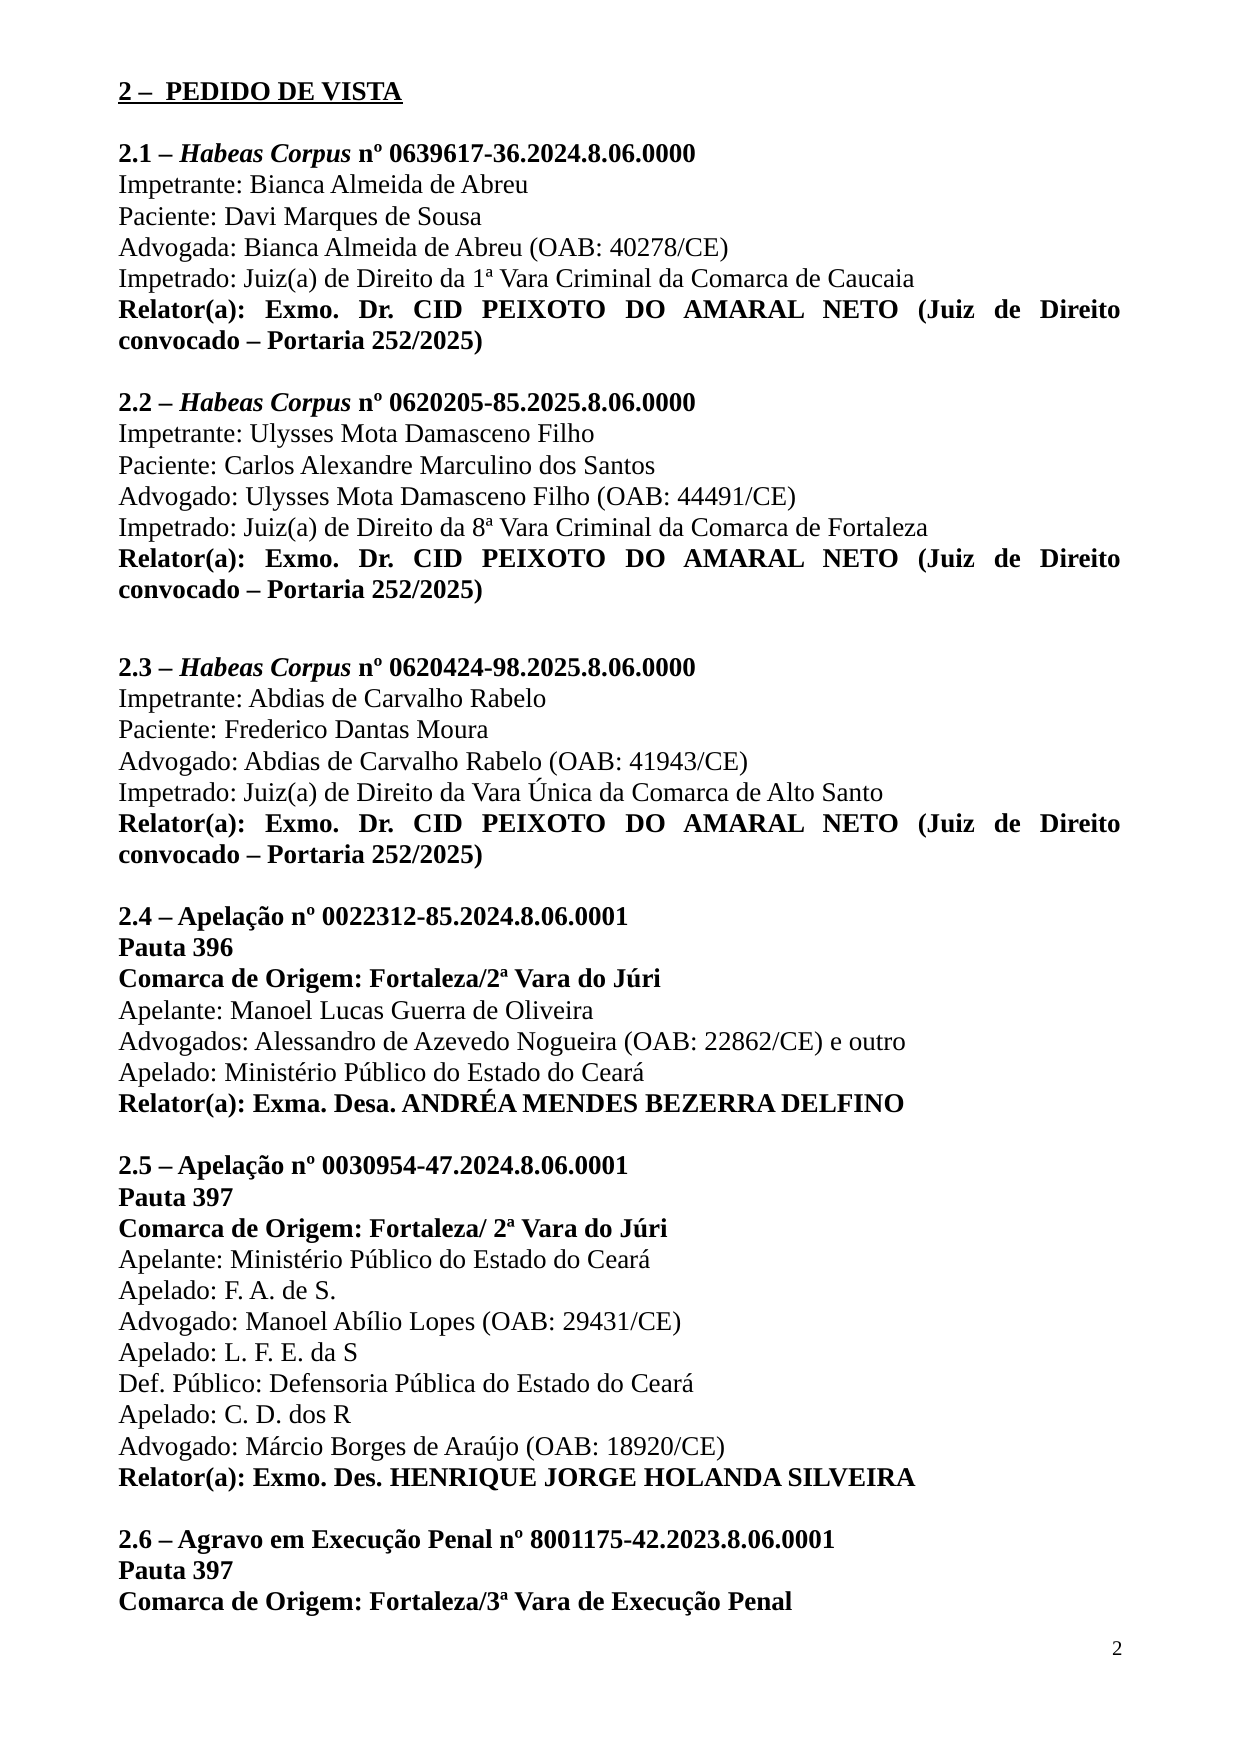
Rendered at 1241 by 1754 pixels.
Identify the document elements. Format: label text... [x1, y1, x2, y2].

text Comarca de Origem: Fortaleza/ 2ª Vara do Júri [118, 1212, 1122, 1243]
text Advogado: Ulysses Mota Damasceno Filho (OAB: 44491/CE) [118, 480, 1122, 511]
text Pauta 397 [118, 1554, 1122, 1586]
text Advogado: Manoel Abílio Lopes (OAB: 29431/CE) [118, 1305, 1122, 1336]
text Advogada: Bianca Almeida de Abreu (OAB: 40278/CE) [118, 231, 1122, 262]
text 2.1 – Habeas Corpus nº 0639617-36.2024.8.06.0000 [118, 137, 1122, 168]
text Relator(a): Exma. Desa. ANDRÉA MENDES BEZERRA DELFINO [118, 1087, 1122, 1118]
text 2.3 – Habeas Corpus nº 0620424-98.2025.8.06.0000 [118, 651, 1122, 682]
text 2.6 – Agravo em Execução Penal nº 8001175-42.2023.8.06.0001 [118, 1523, 1122, 1554]
text Impetrado: Juiz(a) de Direito da 1ª Vara Criminal da Comarca de Caucaia [118, 262, 1122, 293]
text Relator(a): Exmo. Des. HENRIQUE JORGE HOLANDA SILVEIRA [118, 1461, 1122, 1492]
text Impetrado: Juiz(a) de Direito da 8ª Vara Criminal da Comarca de Fortaleza [118, 511, 1122, 542]
text Impetrante: Ulysses Mota Damasceno Filho [118, 418, 1122, 449]
text Comarca de Origem: Fortaleza/2ª Vara do Júri [118, 963, 1122, 994]
text Impetrante: Abdias de Carvalho Rabelo [118, 682, 1122, 713]
text Apelado: Ministério Público do Estado do Ceará [118, 1056, 1122, 1087]
text Advogado: Márcio Borges de Araújo (OAB: 18920/CE) [118, 1430, 1122, 1461]
text Apelado: L. F. E. da S [118, 1336, 1122, 1367]
text Impetrado: Juiz(a) de Direito da Vara Única da Comarca de Alto Santo [118, 776, 1122, 807]
text 2.2 – Habeas Corpus nº 0620205-85.2025.8.06.0000 [118, 386, 1122, 418]
text Relator(a): Exmo. Dr. CID PEIXOTO DO AMARAL NETO (Juiz de Direito convocado – Portaria 252/2025) [118, 293, 1122, 355]
text Relator(a): Exmo. Dr. CID PEIXOTO DO AMARAL NETO (Juiz de Direito convocado – Portaria 252/2025) [118, 807, 1122, 869]
text Comarca de Origem: Fortaleza/3ª Vara de Execução Penal [118, 1586, 1122, 1617]
text 2.4 – Apelação nº 0022312-85.2024.8.06.0001 [118, 900, 1122, 931]
text Advogado: Abdias de Carvalho Rabelo (OAB: 41943/CE) [118, 744, 1122, 776]
text Pauta 396 [118, 931, 1122, 963]
text 2 – PEDIDO DE VISTA [118, 75, 1122, 106]
text Pauta 397 [118, 1181, 1122, 1212]
text Paciente: Carlos Alexandre Marculino dos Santos [118, 449, 1122, 480]
text Paciente: Davi Marques de Sousa [118, 199, 1122, 231]
text Apelado: F. A. de S. [118, 1274, 1122, 1305]
text Advogados: Alessandro de Azevedo Nogueira (OAB: 22862/CE) e outro [118, 1025, 1122, 1056]
text Paciente: Frederico Dantas Moura [118, 713, 1122, 744]
text Def. Público: Defensoria Pública do Estado do Ceará Apelado: C. D. dos R [118, 1367, 1122, 1430]
text Apelante: Ministério Público do Estado do Ceará [118, 1243, 1122, 1274]
text Impetrante: Bianca Almeida de Abreu [118, 168, 1122, 199]
text Apelante: Manoel Lucas Guerra de Oliveira [118, 994, 1122, 1025]
text 2.5 – Apelação nº 0030954-47.2024.8.06.0001 [118, 1149, 1122, 1181]
text Relator(a): Exmo. Dr. CID PEIXOTO DO AMARAL NETO (Juiz de Direito convocado – Portaria 252/2025) [118, 542, 1122, 604]
